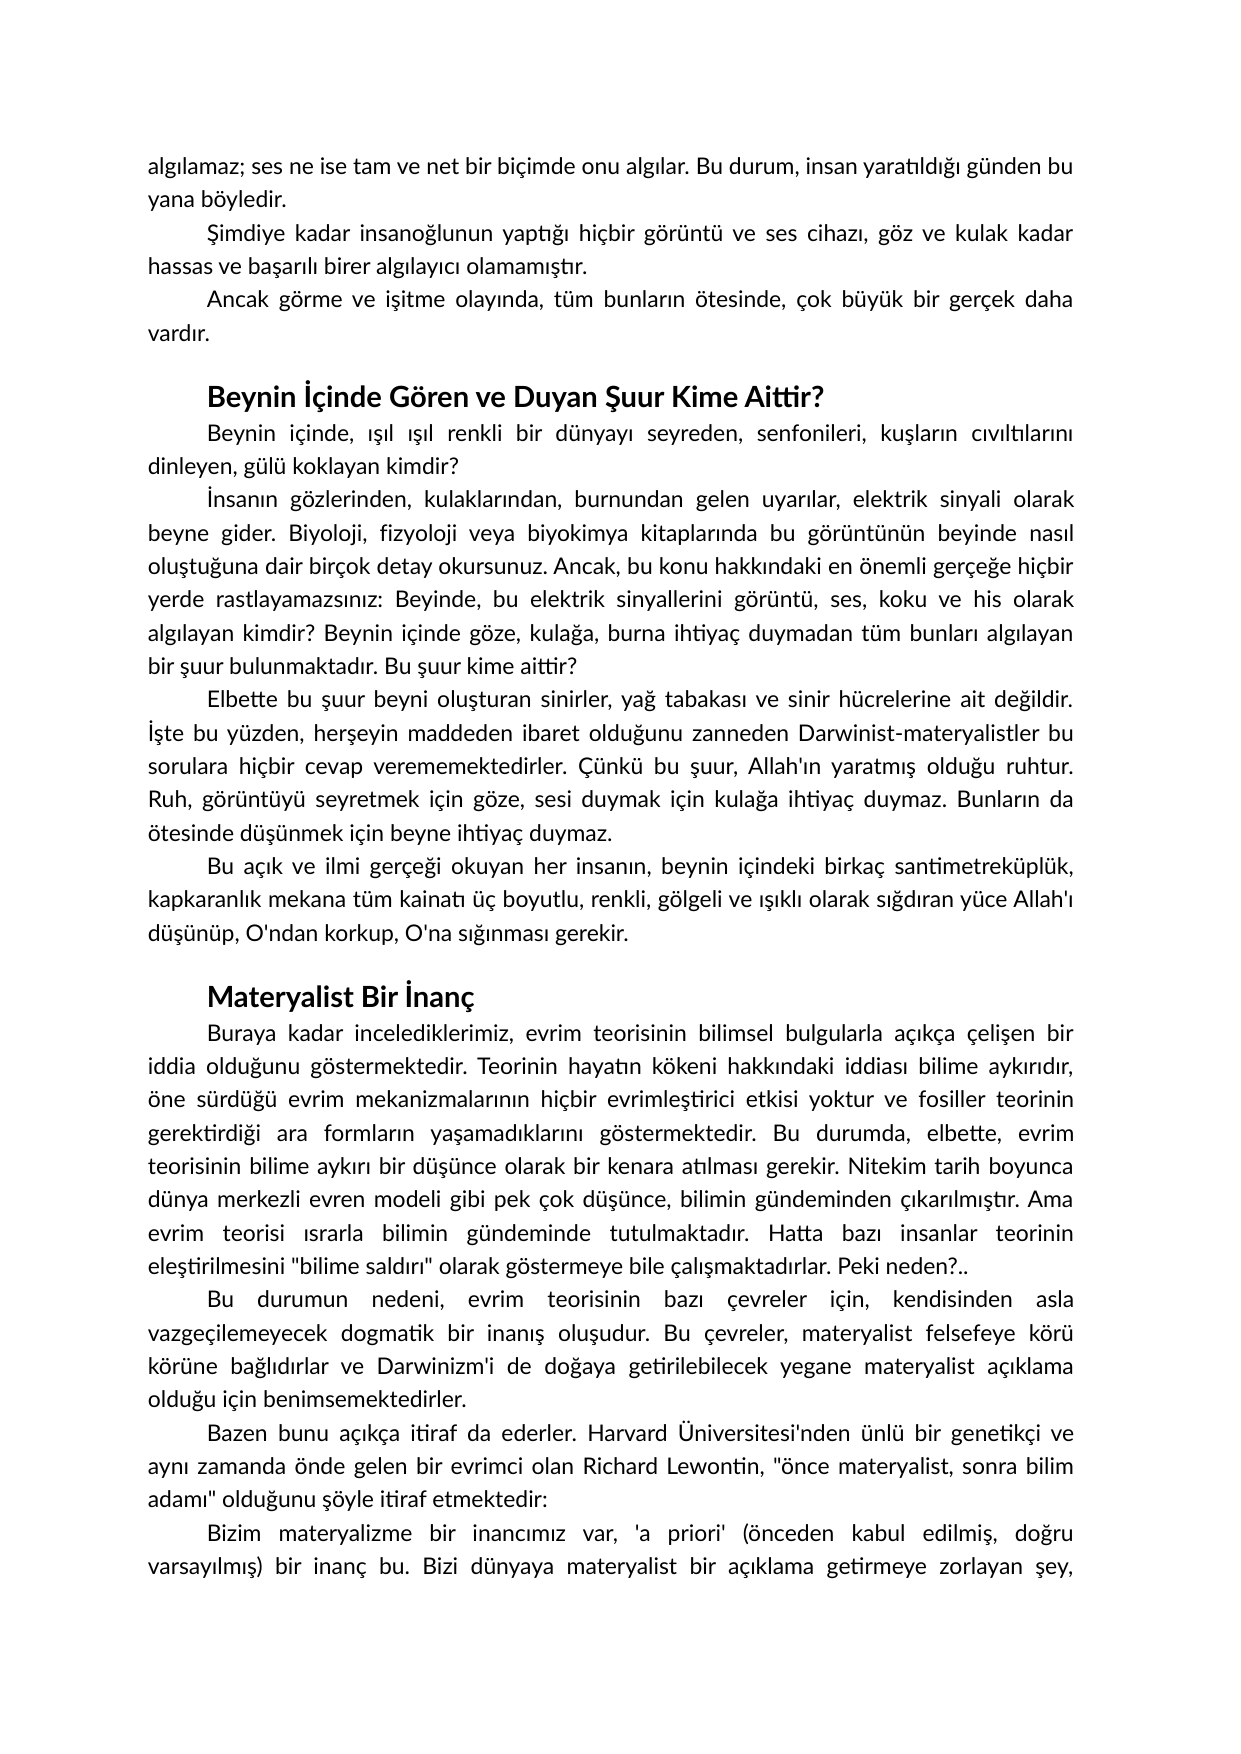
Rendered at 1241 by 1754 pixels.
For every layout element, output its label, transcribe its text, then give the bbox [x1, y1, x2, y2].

text İnsanın gözlerinden, kulaklarından, burnundan gelen uyarılar, elektrik sinyali olarak beyne gider. Biyoloji, fizyoloji veya biyokimya kitaplarında bu görüntünün beyinde nasıl oluştuğuna dair birçok detay okursunuz. Ancak, bu konu hakkındaki en önemli gerçeğe hiçbir yerde rastlayamazsınız: Beyinde, bu elektrik sinyallerini görüntü, ses, koku ve his olarak algılayan kimdir? Beynin içinde göze, kulağa, burna ihtiyaç duymadan tüm bunları algılayan bir şuur bulunmaktadır. Bu şuur kime aittir? [148, 481, 1075, 681]
text Bazen bunu açıkça itiraf da ederler. Harvard Üniversitesi'nden ünlü bir genetikçi ve aynı zamanda önde gelen bir evrimci olan Richard Lewontin, "önce materyalist, sonra bilim adamı" olduğunu şöyle itiraf etmektedir: [148, 1414, 1075, 1514]
text Buraya kadar incelediklerimiz, evrim teorisinin bilimsel bulgularla açıkça çelişen bir iddia olduğunu göstermektedir. Teorinin hayatın kökeni hakkındaki iddiası bilime aykırıdır, öne sürdüğü evrim mekanizmalarının hiçbir evrimleştirici etkisi yoktur ve fosiller teorinin gerektirdiği ara formların yaşamadıklarını göstermektedir. Bu durumda, elbette, evrim teorisinin bilime aykırı bir düşünce olarak bir kenara atılması gerekir. Nitekim tarih boyunca dünya merkezli evren modeli gibi pek çok düşünce, bilimin gündeminden çıkarılmıştır. Ama evrim teorisi ısrarla bilimin gündeminde tutulmaktadır. Hatta bazı insanlar teorinin eleştirilmesini "bilime saldırı" olarak göstermeye bile çalışmaktadırlar. Peki neden?.. [148, 1014, 1075, 1281]
text Elbette bu şuur beyni oluşturan sinirler, yağ tabakası ve sinir hücrelerine ait değildir. İşte bu yüzden, herşeyin maddeden ibaret olduğunu zanneden Darwinist-materyalistler bu sorulara hiçbir cevap verememektedirler. Çünkü bu şuur, Allah'ın yaratmış olduğu ruhtur. Ruh, görüntüyü seyretmek için göze, sesi duymak için kulağa ihtiyaç duymaz. Bunların da ötesinde düşünmek için beyne ihtiyaç duymaz. [148, 681, 1075, 848]
text algılamaz; ses ne ise tam ve net bir biçimde onu algılar. Bu durum, insan yaratıldığı günden bu yana böyledir. [148, 148, 1075, 214]
text Beynin içinde, ışıl ışıl renkli bir dünyayı seyreden, senfonileri, kuşların cıvıltılarını dinleyen, gülü koklayan kimdir? [148, 414, 1075, 481]
text Materyalist Bir İnanç [148, 981, 1075, 1014]
text Bu durumun nedeni, evrim teorisinin bazı çevreler için, kendisinden asla vazgeçilemeyecek dogmatik bir inanış oluşudur. Bu çevreler, materyalist felsefeye körü körüne bağlıdırlar ve Darwinizm'i de doğaya getirilebilecek yegane materyalist açıklama olduğu için benimsemektedirler. [148, 1281, 1075, 1414]
text Şimdiye kadar insanoğlunun yaptığı hiçbir görüntü ve ses cihazı, göz ve kulak kadar hassas ve başarılı birer algılayıcı olamamıştır. [148, 214, 1075, 281]
text Ancak görme ve işitme olayında, tüm bunların ötesinde, çok büyük bir gerçek daha vardır. [148, 281, 1075, 348]
text Beynin İçinde Gören ve Duyan Şuur Kime Aittir? [148, 381, 1075, 414]
text Bizim materyalizme bir inancımız var, 'a priori' (önceden kabul edilmiş, doğru varsayılmış) bir inanç bu. Bizi dünyaya materyalist bir açıklama getirmeye zorlayan şey, [148, 1514, 1075, 1581]
text Bu açık ve ilmi gerçeği okuyan her insanın, beynin içindeki birkaç santimetreküplük, kapkaranlık mekana tüm kainatı üç boyutlu, renkli, gölgeli ve ışıklı olarak sığdıran yüce Allah'ı düşünüp, O'ndan korkup, O'na sığınması gerekir. [148, 848, 1075, 948]
